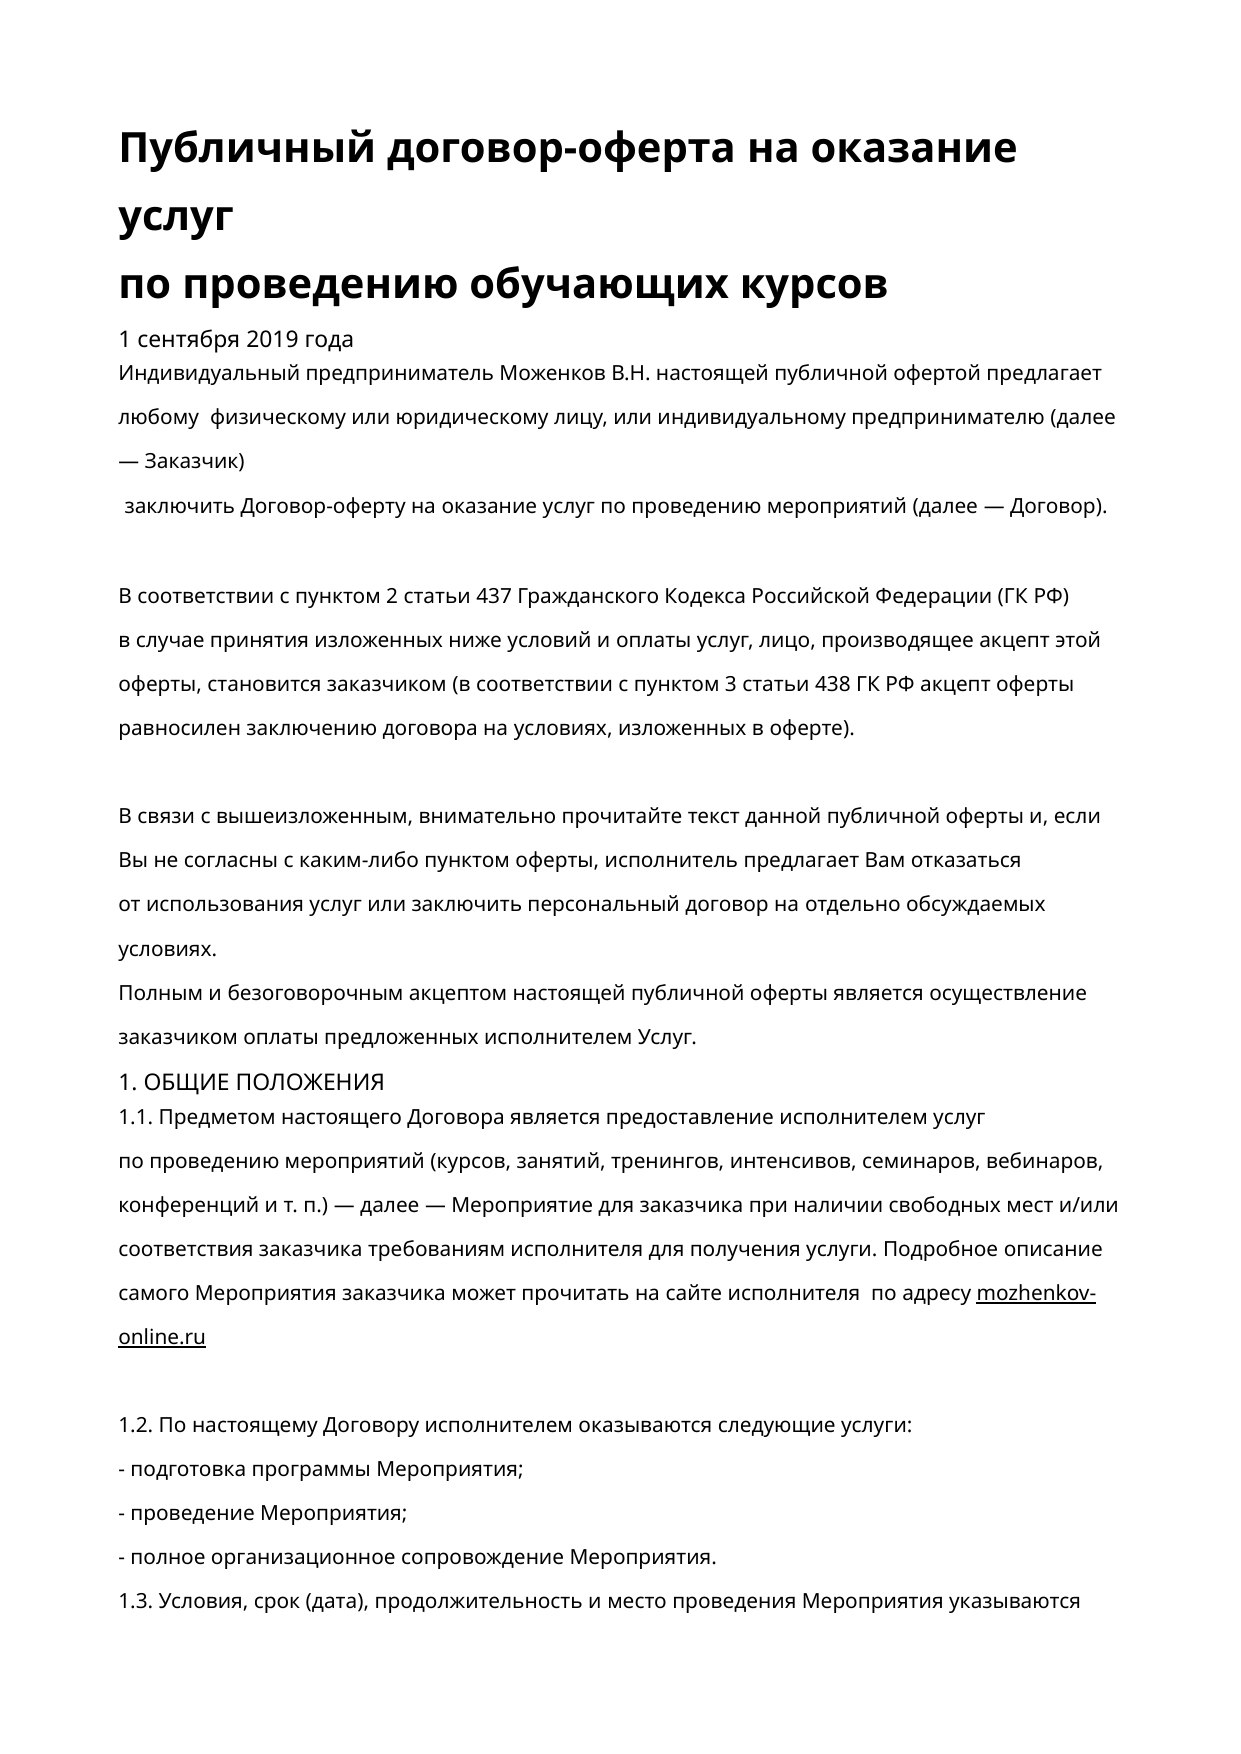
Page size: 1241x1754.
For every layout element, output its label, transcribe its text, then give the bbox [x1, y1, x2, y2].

text В связи с вышеизложенным, внимательно прочитайте текст данной публичной оферты и, если Вы не согласны с каким-либо пунктом оферты, исполнитель предлагает Вам отказаться от использования услуг или заключить персональный договор на отдельно обсуждаемых условиях. Полным и безоговорочным акцептом настоящей публичной оферты является осуществление заказчиком оплаты предложенных исполнителем Услуг. [118, 801, 1122, 1050]
text Индивидуальный предприниматель Моженков В.Н. настоящей публичной офертой предлагает любому физическому или юридическому лицу, или индивидуальному предпринимателю (далее — Заказчик) [118, 358, 1122, 475]
text В соответствии с пунктом 2 статьи 437 Гражданского Кодекса Российской Федерации (ГК РФ) в случае принятия изложенных ниже условий и оплаты услуг, лицо, производящее акцепт этой оферты, становится заказчиком (в соответствии с пунктом 3 статьи 438 ГК РФ акцепт оферты равносилен заключению договора на условиях, изложенных в оферте). [118, 581, 1122, 741]
text 1 сентября 2019 года [118, 322, 1122, 354]
text 1. ОБЩИЕ ПОЛОЖЕНИЯ [118, 1066, 1122, 1097]
text 1.2. По настоящему Договору исполнителем оказываются следующие услуги: - подготовка программы Мероприятия; - проведение Мероприятия; - полное организационное сопровождение Мероприятия. 1.3. Условия, срок (дата), продолжительность и место проведения Мероприятия указываются [118, 1366, 1122, 1615]
text заключить Договор-оферту на оказание услуг по проведению мероприятий (далее — Договор). [118, 491, 1122, 520]
text 1.1. Предметом настоящего Договора является предоставление исполнителем услуг по проведению мероприятий (курсов, занятий, тренингов, интенсивов, семинаров, вебинаров, конференций и т. п.) — далее — Мероприятие для заказчика при наличии свободных мест и/или соответствия заказчика требованиям исполнителя для получения услуги. Подробное описание самого Мероприятия заказчика может прочитать на сайте исполнителя по адресу mozhenkov-online.ru [118, 1102, 1122, 1351]
text Публичный договор-оферта на оказание услуг [118, 118, 1122, 243]
text по проведению обучающих курсов [118, 254, 1122, 311]
